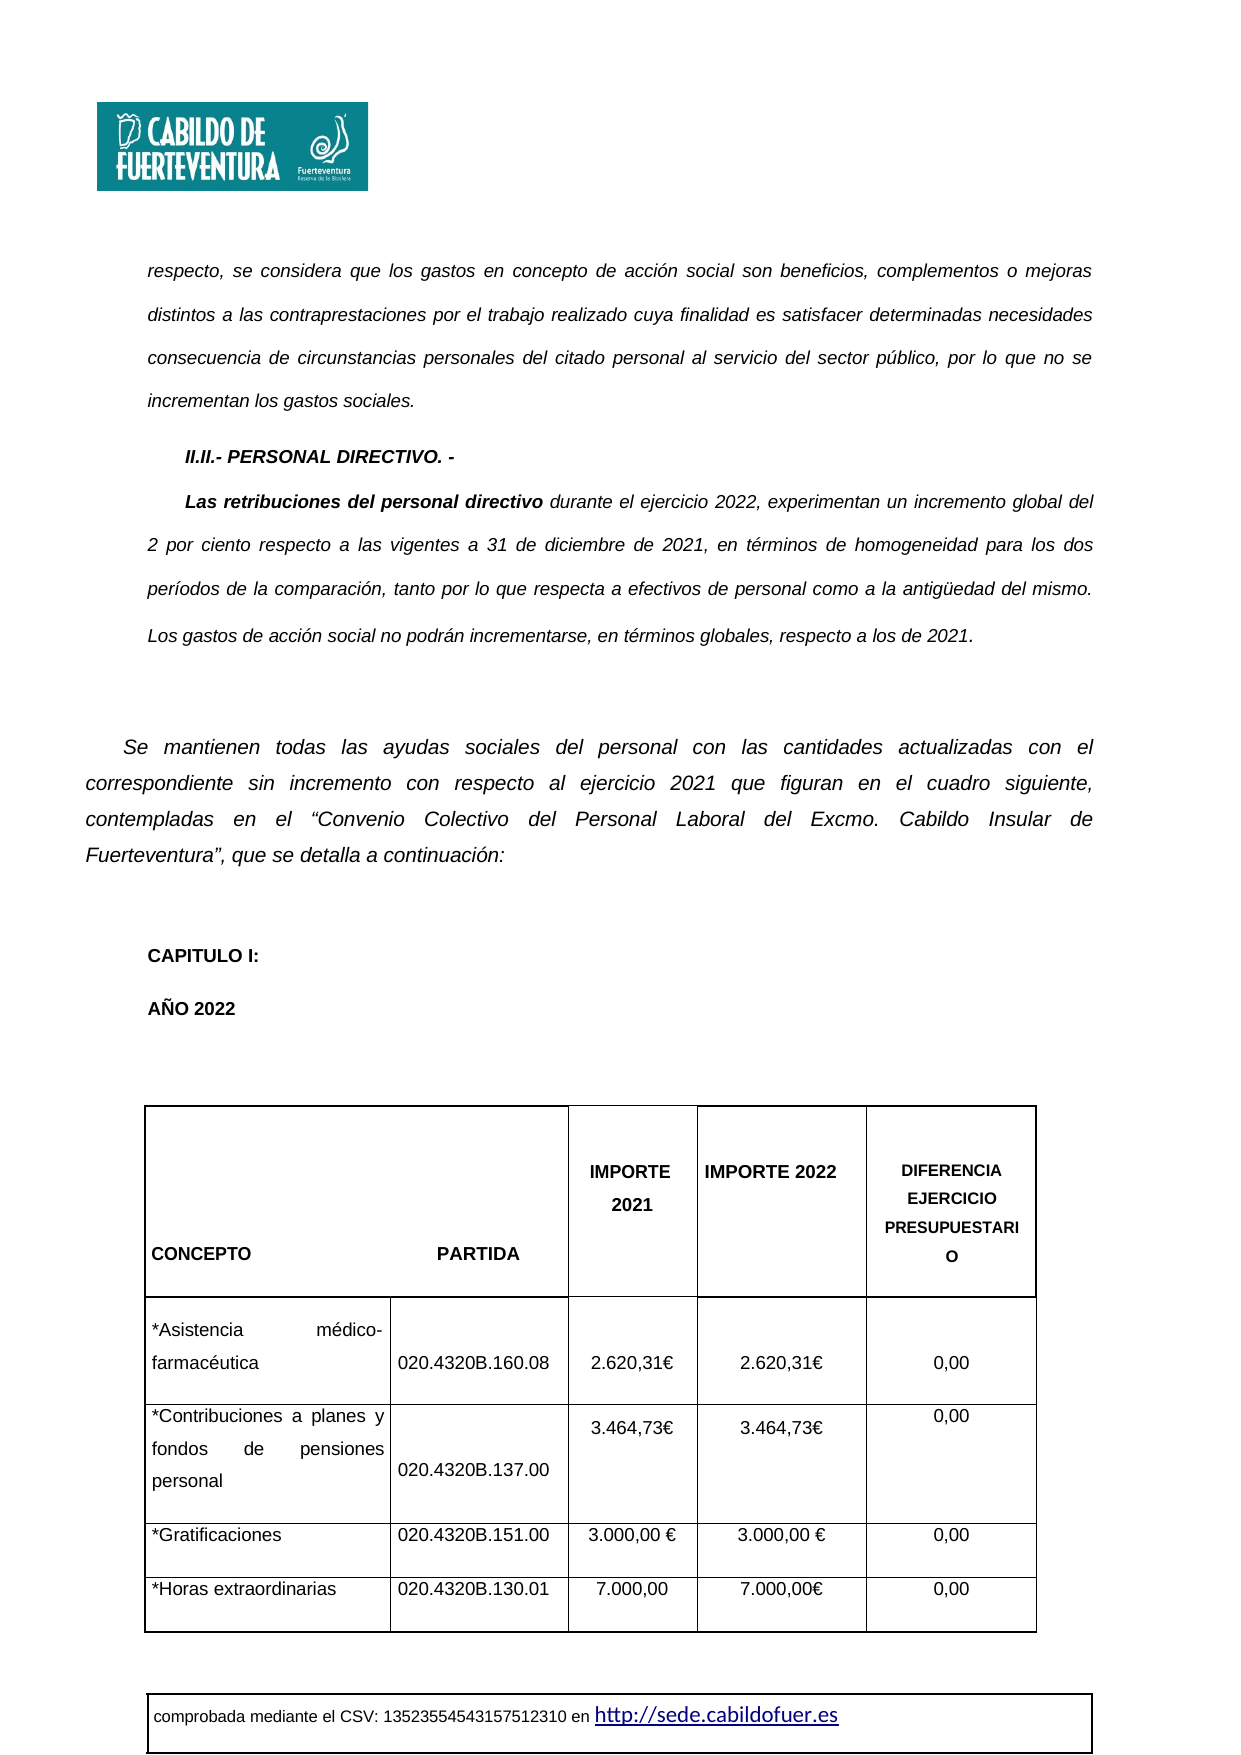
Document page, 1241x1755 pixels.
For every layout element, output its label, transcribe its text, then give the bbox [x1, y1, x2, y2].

table_cell 2.620,31€ [569, 1297, 697, 1404]
table_cell 3.000,00 € [569, 1524, 697, 1577]
table_cell 020.4320B.160.08 [391, 1298, 568, 1404]
text CAPITULO I: AÑO 2022 [147, 945, 298, 1020]
text Se mantienen todas las ayudas sociales del personal con las cantidades actualizadas con el correspondiente sin incremento con respecto al ejercicio 2021 que figuran en el cuadro siguiente, contempladas en el “Convenio Colectivo del Personal Laboral del Excmo. Cabildo Insular de Fuerteventura”, que se detalla a continuación: [85, 735, 1093, 867]
table_cell 020.4320B.130.01 [391, 1578, 568, 1631]
table_cell *Asistencia médico- farmacéutica [146, 1298, 390, 1404]
table_cell *Gratificaciones [146, 1524, 390, 1577]
table_cell 0,00 [867, 1524, 1036, 1577]
table_cell 0,00 [867, 1578, 1036, 1631]
table_header IMPORTE 2021 [569, 1106, 697, 1296]
table_cell 2.620,31€ [698, 1298, 866, 1404]
table_cell 7.000,00€ [698, 1578, 866, 1631]
table_cell 3.000,00 € [698, 1524, 866, 1577]
table_cell *Contribuciones a planes y fondos de pensiones personal [146, 1405, 390, 1523]
table_cell 0,00 [867, 1405, 1036, 1523]
table_cell *Horas extraordinarias [146, 1578, 390, 1631]
text Las retribuciones del personal directivo durante el ejercicio 2022, experimentan un incremento global del 2 por ciento respecto a las vigentes a 31 de diciembre de 2021, en términos de homogeneidad para los dos períodos de la comparación, tanto por lo que respecta a efectivos de personal como a la antigüedad del mismo. Los gastos de acción social no podrán incrementarse, en términos globales, respecto a los de 2021. [147, 491, 1093, 647]
table_cell 020.4320B.137.00 [391, 1405, 568, 1523]
text respecto, se considera que los gastos en concepto de acción social son beneficios, complementos o mejoras distintos a las contraprestaciones por el trabajo realizado cuya finalidad es satisfacer determinadas necesidades consecuencia de circunstancias personales del citado personal al servicio del sector público, por lo que no se incrementan los gastos sociales. [147, 260, 1093, 412]
table_cell 7.000,00 [569, 1578, 697, 1631]
table_cell 3.464,73€ [698, 1405, 866, 1523]
table_header DIFERENCIA EJERCICIO PRESUPUESTARI O [867, 1107, 1035, 1296]
table_cell 0,00 [867, 1298, 1036, 1404]
table_cell 3.464,73€ [569, 1405, 697, 1523]
table_header CONCEPTO PARTIDA [146, 1107, 568, 1296]
table_cell 020.4320B.151.00 [391, 1524, 568, 1577]
table_header IMPORTE 2022 [698, 1107, 866, 1296]
text II.II.- PERSONAL DIRECTIVO. - [185, 446, 1107, 468]
